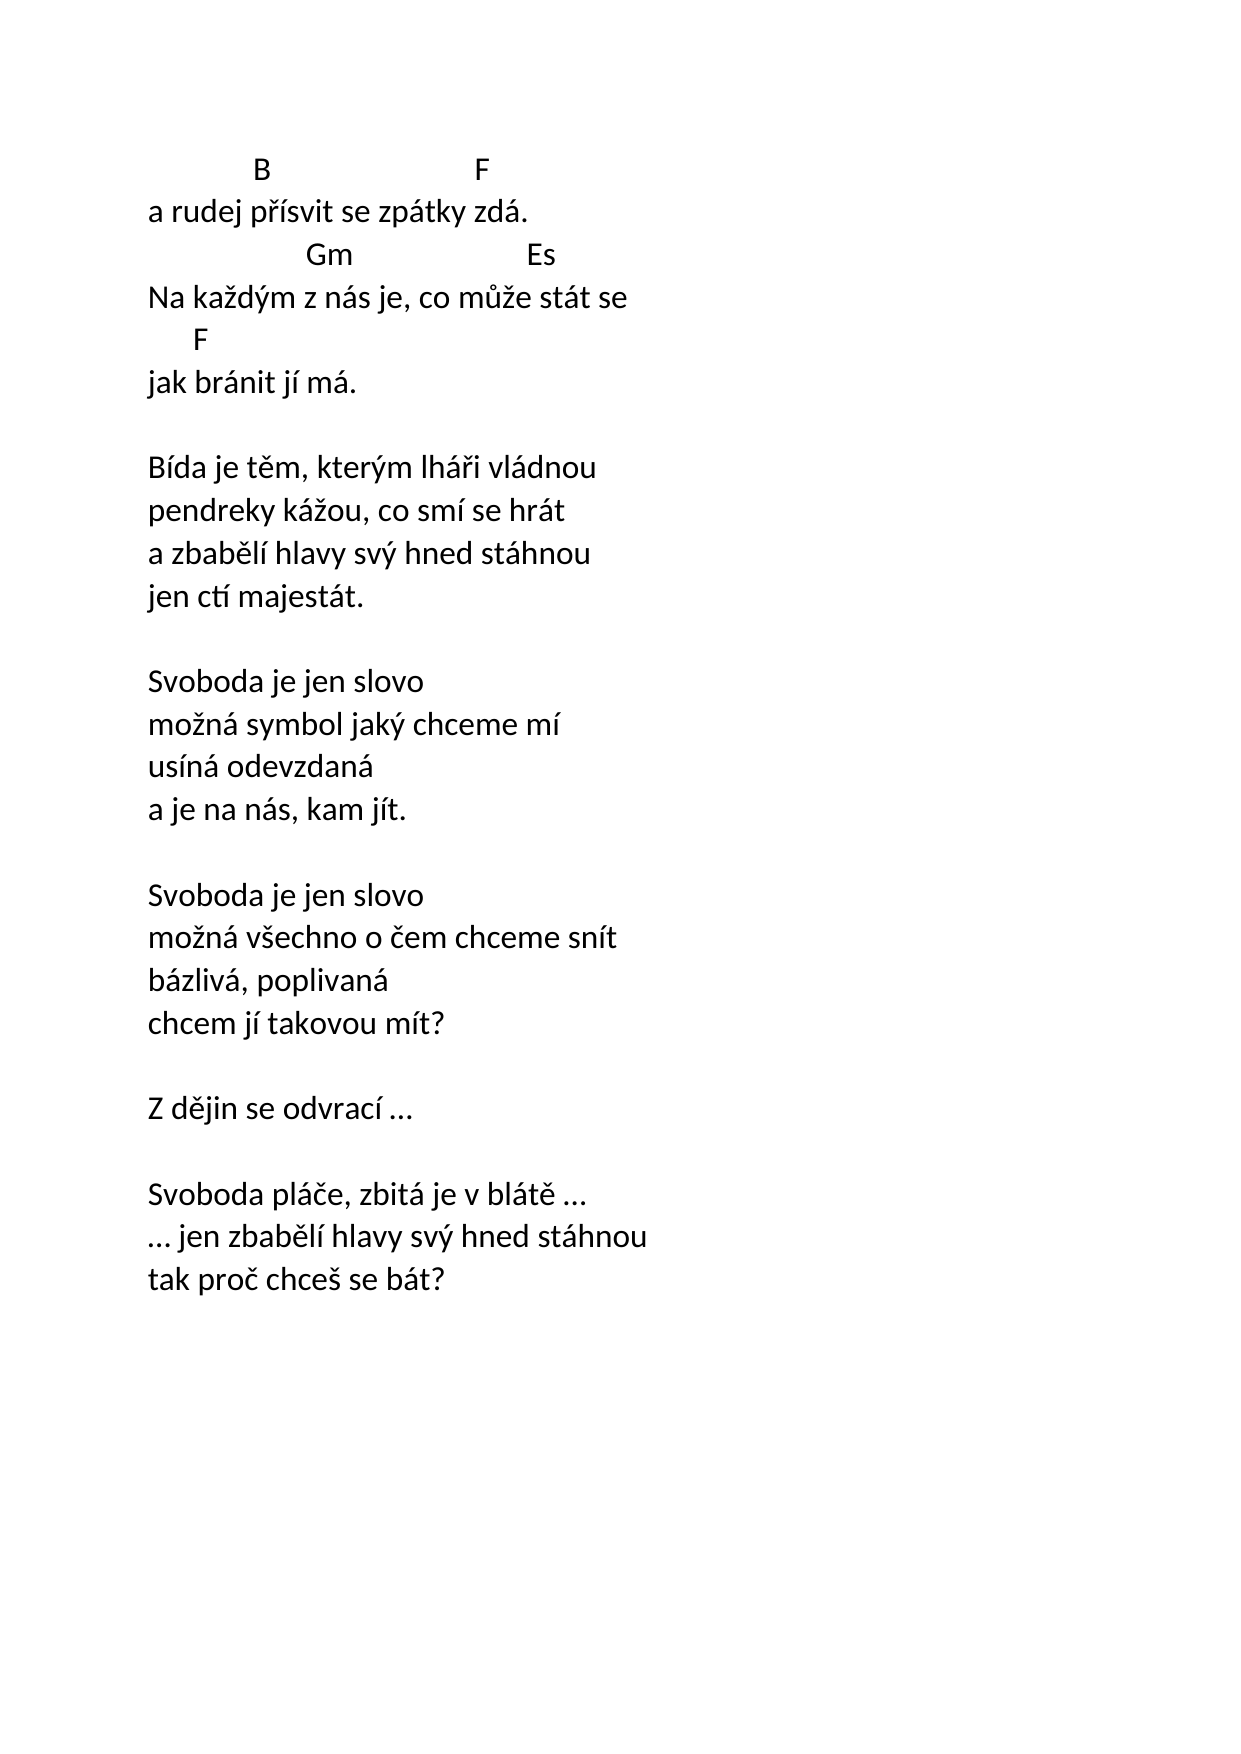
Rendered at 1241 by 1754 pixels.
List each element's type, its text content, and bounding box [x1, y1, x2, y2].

text F jak bránit jí má. [148, 318, 1093, 402]
text B F a rudej přísvit se zpátky zdá. [148, 148, 1093, 231]
text Svoboda je jen slovo možná všechno o čem chceme snít bázlivá, poplivaná chcem jí takovou mít? Z dějin se odvrací … Svoboda pláče, zbitá je v blátě … … jen zbabělí hlavy svý hned stáhnou tak proč chceš se bát? [148, 831, 1093, 1299]
text Bída je těm, kterým lháři vládnou pendreky kážou, co smí se hrát a zbabělí hlavy svý hned stáhnou jen ctí majestát. Svoboda je jen slovo možná symbol jaký chceme mí usíná odevzdaná a je na nás, kam jít. [148, 404, 1093, 829]
text Gm Es Na každým z nás je, co může stát se [148, 233, 1093, 316]
